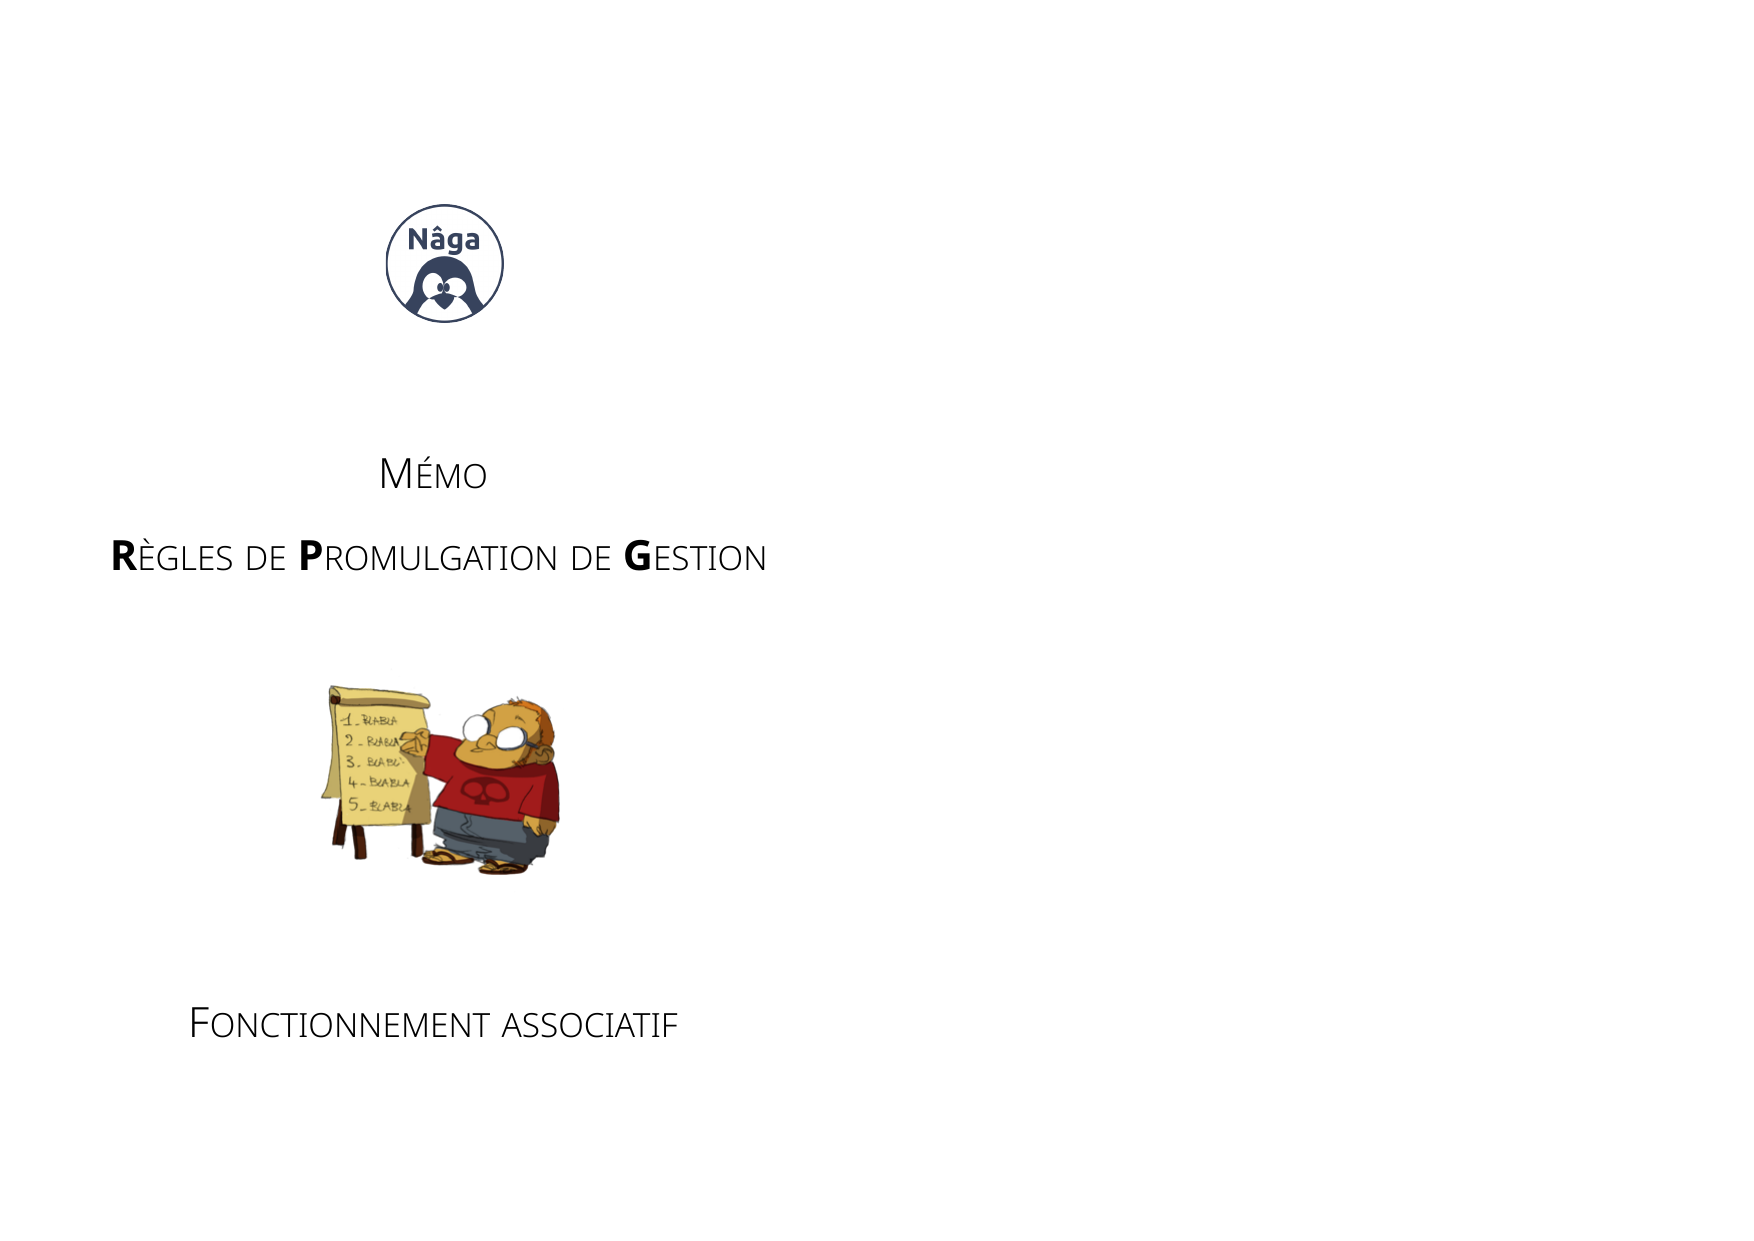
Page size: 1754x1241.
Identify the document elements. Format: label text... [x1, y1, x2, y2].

title Mémo [59, 444, 818, 501]
title Fonctionnement associatif [59, 993, 818, 1050]
picture [385, 204, 504, 323]
picture [313, 650, 564, 901]
title Règles de Promulgation de Gestion [59, 526, 818, 582]
